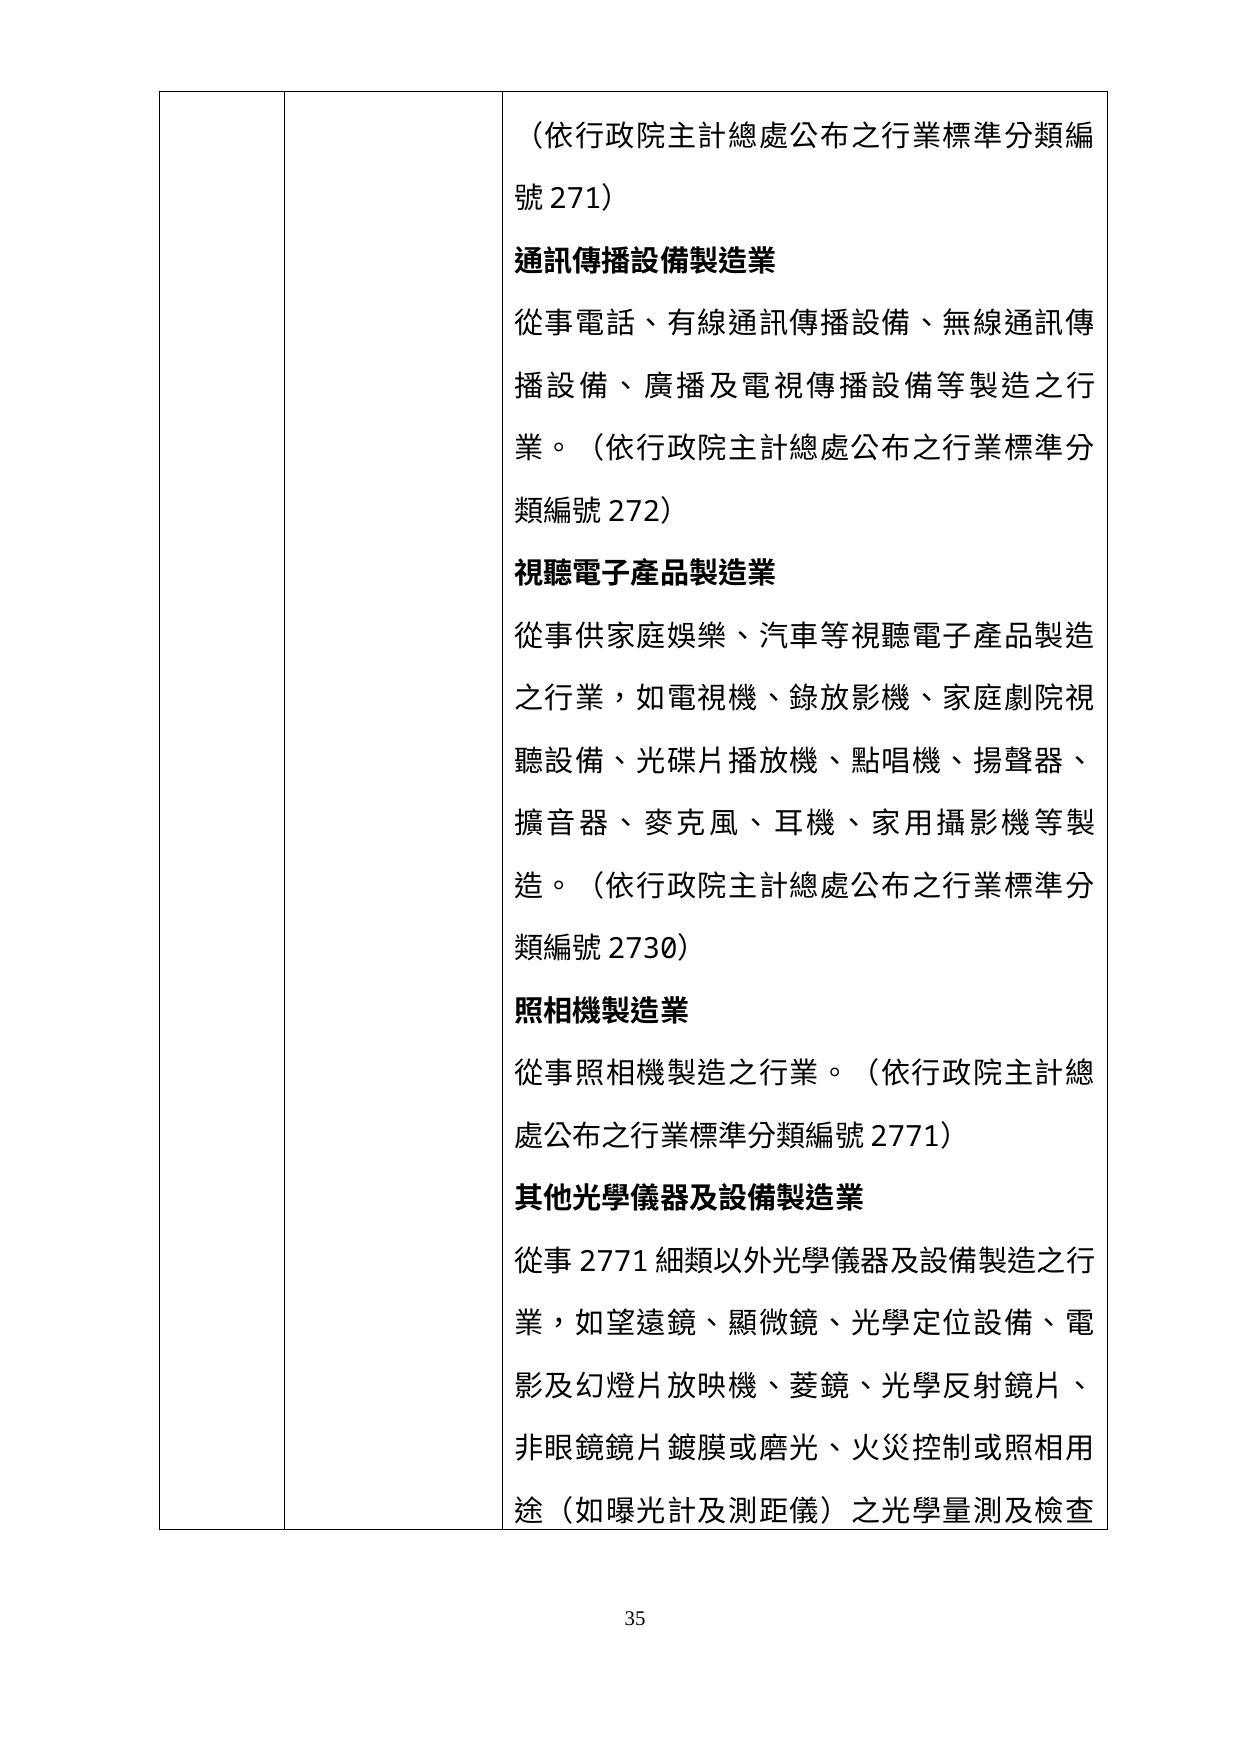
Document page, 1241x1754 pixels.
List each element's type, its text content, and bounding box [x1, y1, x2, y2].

table_cell （依行政院主計總處公布之行業標準分類編號271） 通訊傳播設備製造業 從事電話、有線通訊傳播設備、無線通訊傳播設備、廣播及電視傳播設備等製造之行業。（依行政院主計總處公布之行業標準分類編號272） 視聽電子產品製造業 從事供家庭娛樂、汽車等視聽電子產品製造之行業，如電視機、錄放影機、家庭劇院視聽設備、光碟片播放機、點唱機、揚聲器、擴音器、麥克風、耳機、家用攝影機等製造。（依行政院主計總處公布之行業標準分類編號2730） 照相機製造業 從事照相機製造之行業。（依行政院主計總處公布之行業標準分類編號2771） 其他光學儀器及設備製造業 從事2771細類以外光學儀器及設備製造之行業，如望遠鏡、顯微鏡、光學定位設備、電影及幻燈片放映機、菱鏡、光學反射鏡片、非眼鏡鏡片鍍膜或磨光、火災控制或照相用途（如曝光計及測距儀）之光學量測及檢查 [503, 92, 1107, 1529]
table_cell [160, 92, 284, 1529]
table_cell [285, 92, 502, 1529]
